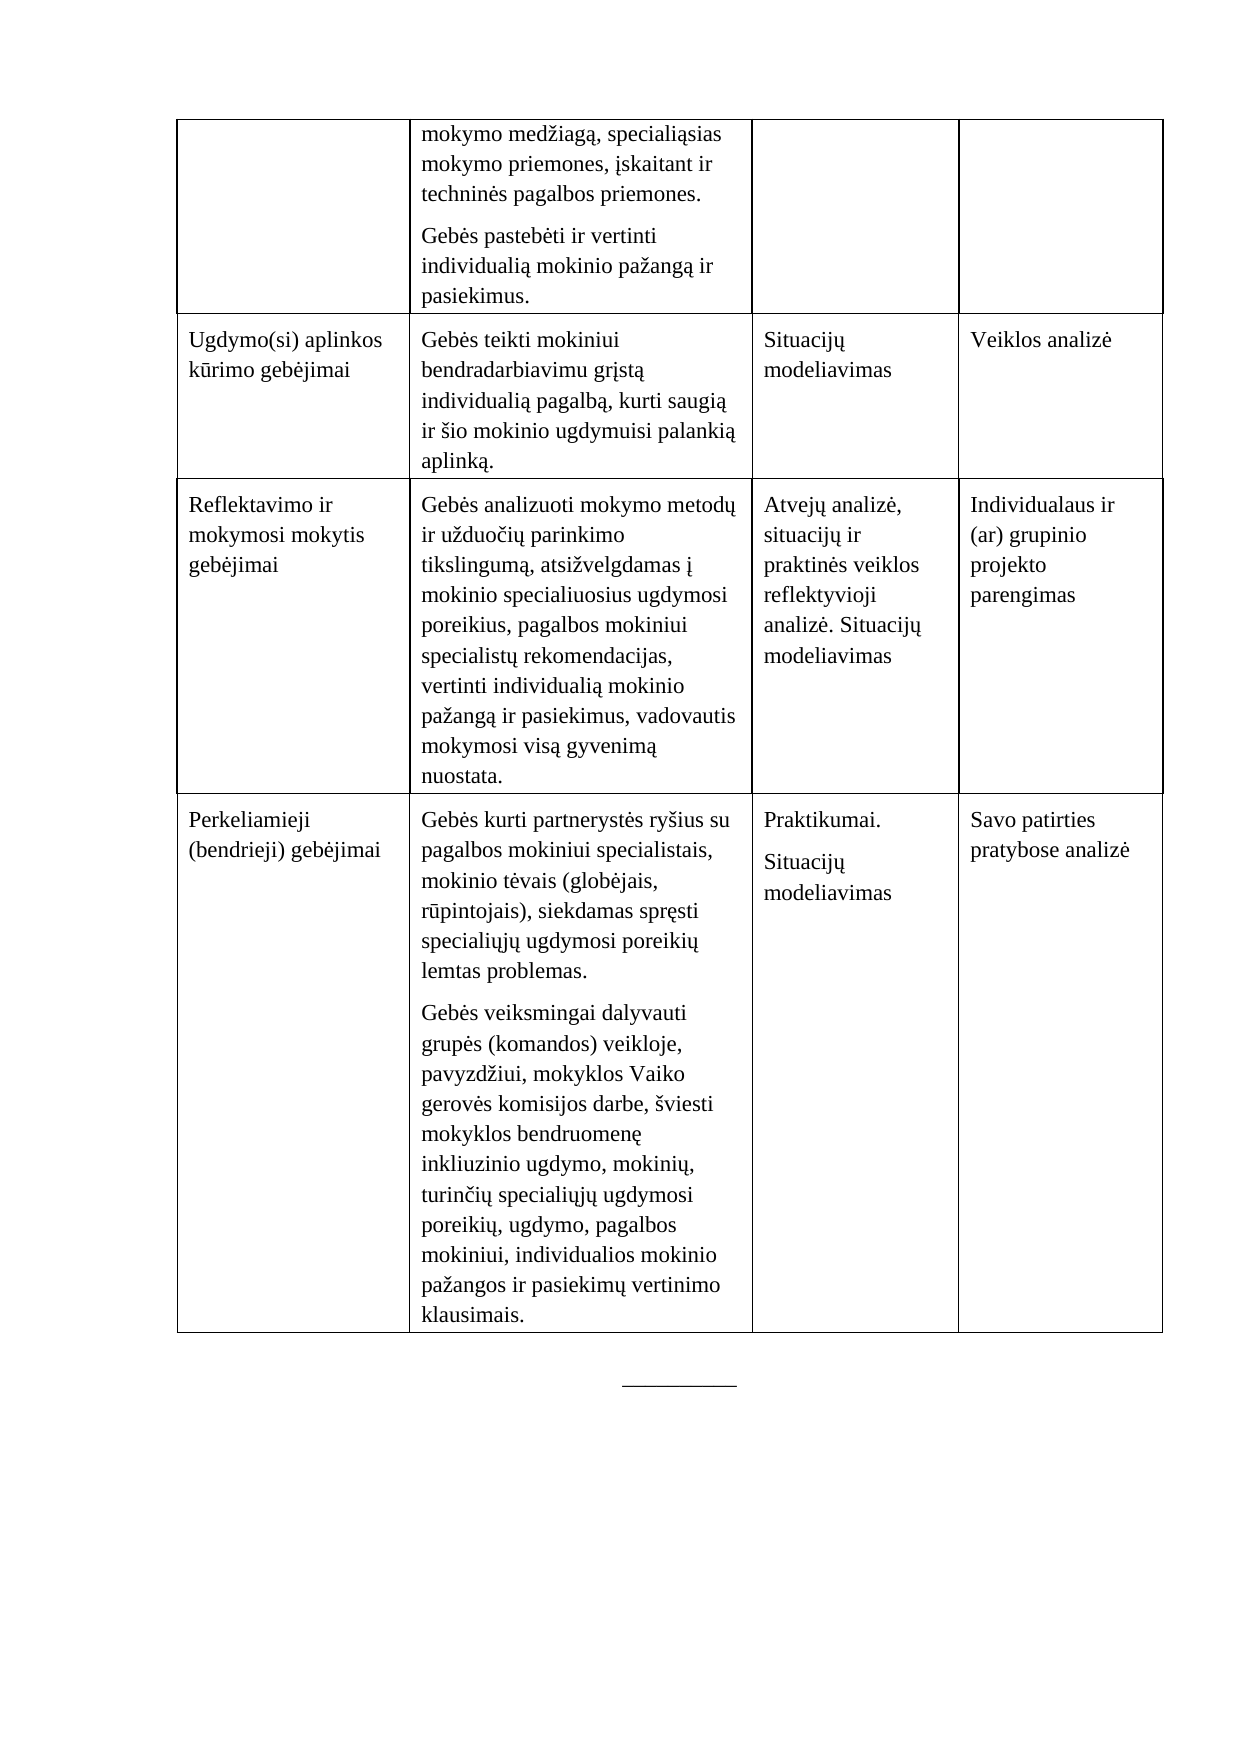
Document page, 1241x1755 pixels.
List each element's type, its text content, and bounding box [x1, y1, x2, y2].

table_cell [753, 120, 958, 313]
table_cell [178, 120, 409, 313]
table_cell Individualaus ir (ar) grupinio projekto parengimas [960, 479, 1162, 793]
table_cell Praktikumai. Situacijų modeliavimas [753, 794, 958, 1332]
table_cell Gebės analizuoti mokymo metodų ir užduočių parinkimo tikslingumą, atsižvelgdamas į mokinio specialiuosius ugdymosi poreikius, pagalbos mokiniui specialistų rekomendacijas, vertinti individualią mokinio pažangą ir pasiekimus, vadovautis mokymosi visą gyvenimą nuostata. [411, 479, 751, 793]
table_cell Situacijų modeliavimas [753, 314, 958, 478]
table_cell Gebės kurti partnerystės ryšius su pagalbos mokiniui specialistais, mokinio tėvais (globėjais, rūpintojais), siekdamas spręsti specialiųjų ugdymosi poreikių lemtas problemas. Gebės veiksmingai dalyvauti grupės (komandos) veikloje, pavyzdžiui, mokyklos Vaiko gerovės komisijos darbe, šviesti mokyklos bendruomenę inkliuzinio ugdymo, mokinių, turinčių specialiųjų ugdymosi poreikių, ugdymo, pagalbos mokiniui, individualios mokinio pažangos ir pasiekimų vertinimo klausimais. [410, 794, 752, 1332]
table_cell mokymo medžiagą, specialiąsias mokymo priemones, įskaitant ir techninės pagalbos priemones. Gebės pastebėti ir vertinti individualią mokinio pažangą ir pasiekimus. [411, 120, 751, 313]
table_cell Veiklos analizė [959, 314, 1162, 478]
table_cell Atvejų analizė, situacijų ir praktinės veiklos reflektyvioji analizė. Situacijų modeliavimas [753, 479, 958, 793]
table_cell Ugdymo(si) aplinkos kūrimo gebėjimai [178, 314, 409, 478]
table_cell Gebės teikti mokiniui bendradarbiavimu grįstą individualią pagalbą, kurti saugią ir šio mokinio ugdymuisi palankią aplinką. [410, 314, 752, 478]
table_cell [960, 120, 1162, 313]
table_cell Savo patirties pratybose analizė [959, 794, 1162, 1332]
table_cell Reflektavimo ir mokymosi mokytis gebėjimai [178, 479, 409, 793]
table_cell Perkeliamieji (bendrieji) gebėjimai [178, 794, 409, 1332]
text __________ [177, 1363, 1182, 1389]
